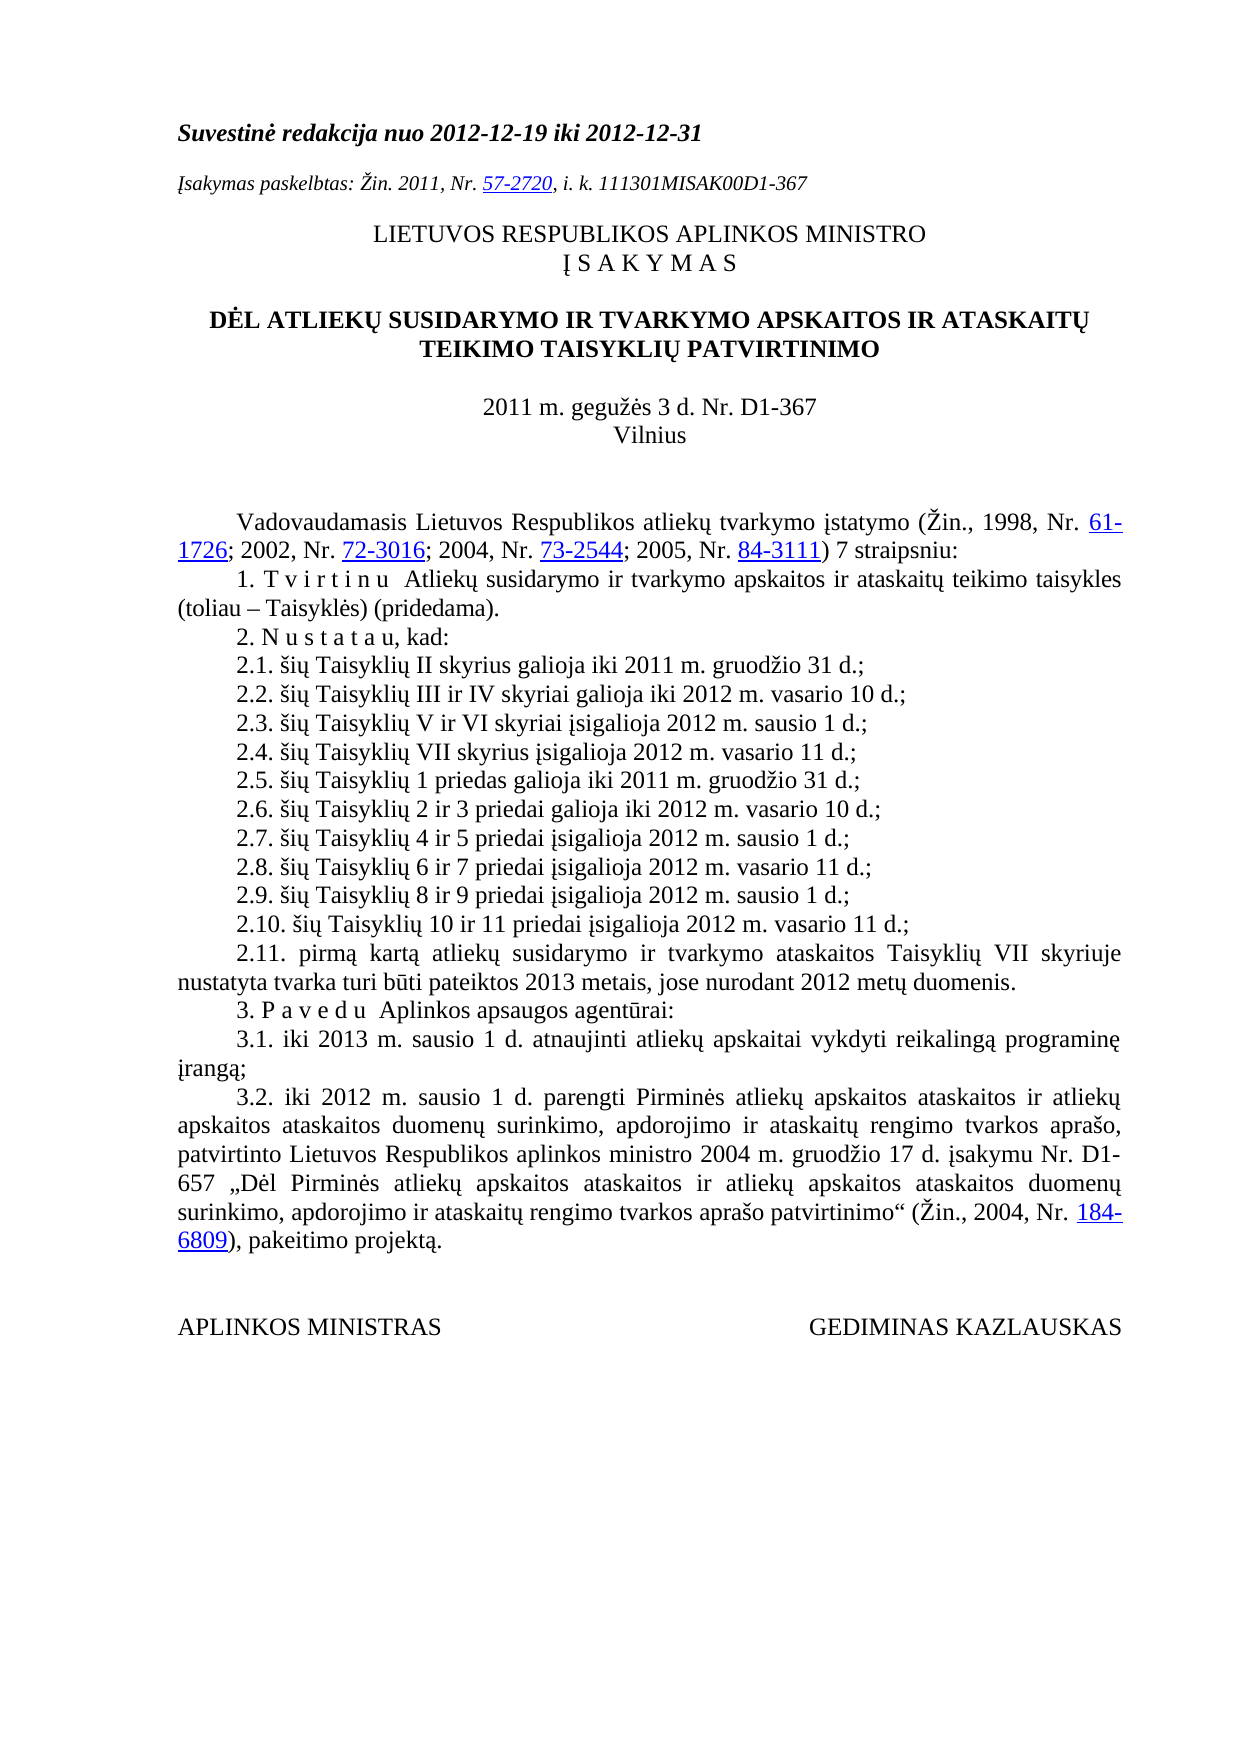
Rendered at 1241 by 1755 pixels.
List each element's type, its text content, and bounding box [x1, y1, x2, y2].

text Įsakymas paskelbtas: Žin. 2011, Nr. 57-2720, i. k. 111301MISAK00D1-367 [177, 171, 1122, 195]
text 3. Pavedu Aplinkos apsaugos agentūrai: [177, 995, 1122, 1024]
text 2.1. šių Taisyklių II skyrius galioja iki 2011 m. gruodžio 31 d.; [177, 650, 1122, 679]
text 2.6. šių Taisyklių 2 ir 3 priedai galioja iki 2012 m. vasario 10 d.; [177, 794, 1122, 823]
text Vadovaudamasis Lietuvos Respublikos atliekų tvarkymo įstatymo (Žin., 1998, Nr. 61-1726; 2002, Nr. 72-3016; 2004, Nr. 73-2544; 2005, Nr. 84-3111) 7 straipsniu: [177, 507, 1122, 564]
text 2011 m. gegužės 3 d. Nr. D1-367 [177, 392, 1122, 420]
text 2.5. šių Taisyklių 1 priedas galioja iki 2011 m. gruodžio 31 d.; [177, 765, 1122, 794]
text 1. Tvirtinu Atliekų susidarymo ir tvarkymo apskaitos ir ataskaitų teikimo taisykles (toliau – Taisyklės) (pridedama). [177, 564, 1122, 622]
text 2.9. šių Taisyklių 8 ir 9 priedai įsigalioja 2012 m. sausio 1 d.; [177, 880, 1122, 909]
text 2.2. šių Taisyklių III ir IV skyriai galioja iki 2012 m. vasario 10 d.; [177, 679, 1122, 708]
text 2.8. šių Taisyklių 6 ir 7 priedai įsigalioja 2012 m. vasario 11 d.; [177, 852, 1122, 880]
text 2.7. šių Taisyklių 4 ir 5 priedai įsigalioja 2012 m. sausio 1 d.; [177, 823, 1122, 852]
text 3.2. iki 2012 m. sausio 1 d. parengti Pirminės atliekų apskaitos ataskaitos ir atliekų apskaitos ataskaitos duomenų surinkimo, apdorojimo ir ataskaitų rengimo tvarkos aprašo, patvirtinto Lietuvos Respublikos aplinkos ministro 2004 m. gruodžio 17 d. įsakymu Nr. D1-657 „Dėl Pirminės atliekų apskaitos ataskaitos ir atliekų apskaitos ataskaitos duomenų surinkimo, apdorojimo ir ataskaitų rengimo tvarkos aprašo patvirtinimo“ (Žin., 2004, Nr. 184-6809), pakeitimo projektą. [177, 1082, 1122, 1254]
text 2.11. pirmą kartą atliekų susidarymo ir tvarkymo ataskaitos Taisyklių VII skyriuje nustatyta tvarka turi būti pateiktos 2013 metais, jose nurodant 2012 metų duomenis. [177, 938, 1122, 995]
text LIETUVOS RESPUBLIKOS APLINKOS MINISTRO [177, 219, 1122, 248]
text DĖL ATLIEKŲ SUSIDARYMO IR TVARKYMO APSKAITOS IR ATASKAITŲ TEIKIMO TAISYKLIŲ PATVIRTINIMO [177, 305, 1122, 363]
text 2. Nustatau, kad: [177, 622, 1122, 650]
text Suvestinė redakcija nuo 2012-12-19 iki 2012-12-31 [177, 118, 1122, 147]
text ĮSAKYMAS [177, 248, 1122, 277]
text 3.1. iki 2013 m. sausio 1 d. atnaujinti atliekų apskaitai vykdyti reikalingą programinę įrangą; [177, 1024, 1122, 1082]
text 2.4. šių Taisyklių VII skyrius įsigalioja 2012 m. vasario 11 d.; [177, 737, 1122, 765]
text Vilnius [177, 420, 1122, 449]
text 2.10. šių Taisyklių 10 ir 11 priedai įsigalioja 2012 m. vasario 11 d.; [177, 909, 1122, 938]
text 2.3. šių Taisyklių V ir VI skyriai įsigalioja 2012 m. sausio 1 d.; [177, 708, 1122, 737]
text Aplinkos ministras Gediminas Kazlauskas [177, 1312, 1122, 1340]
